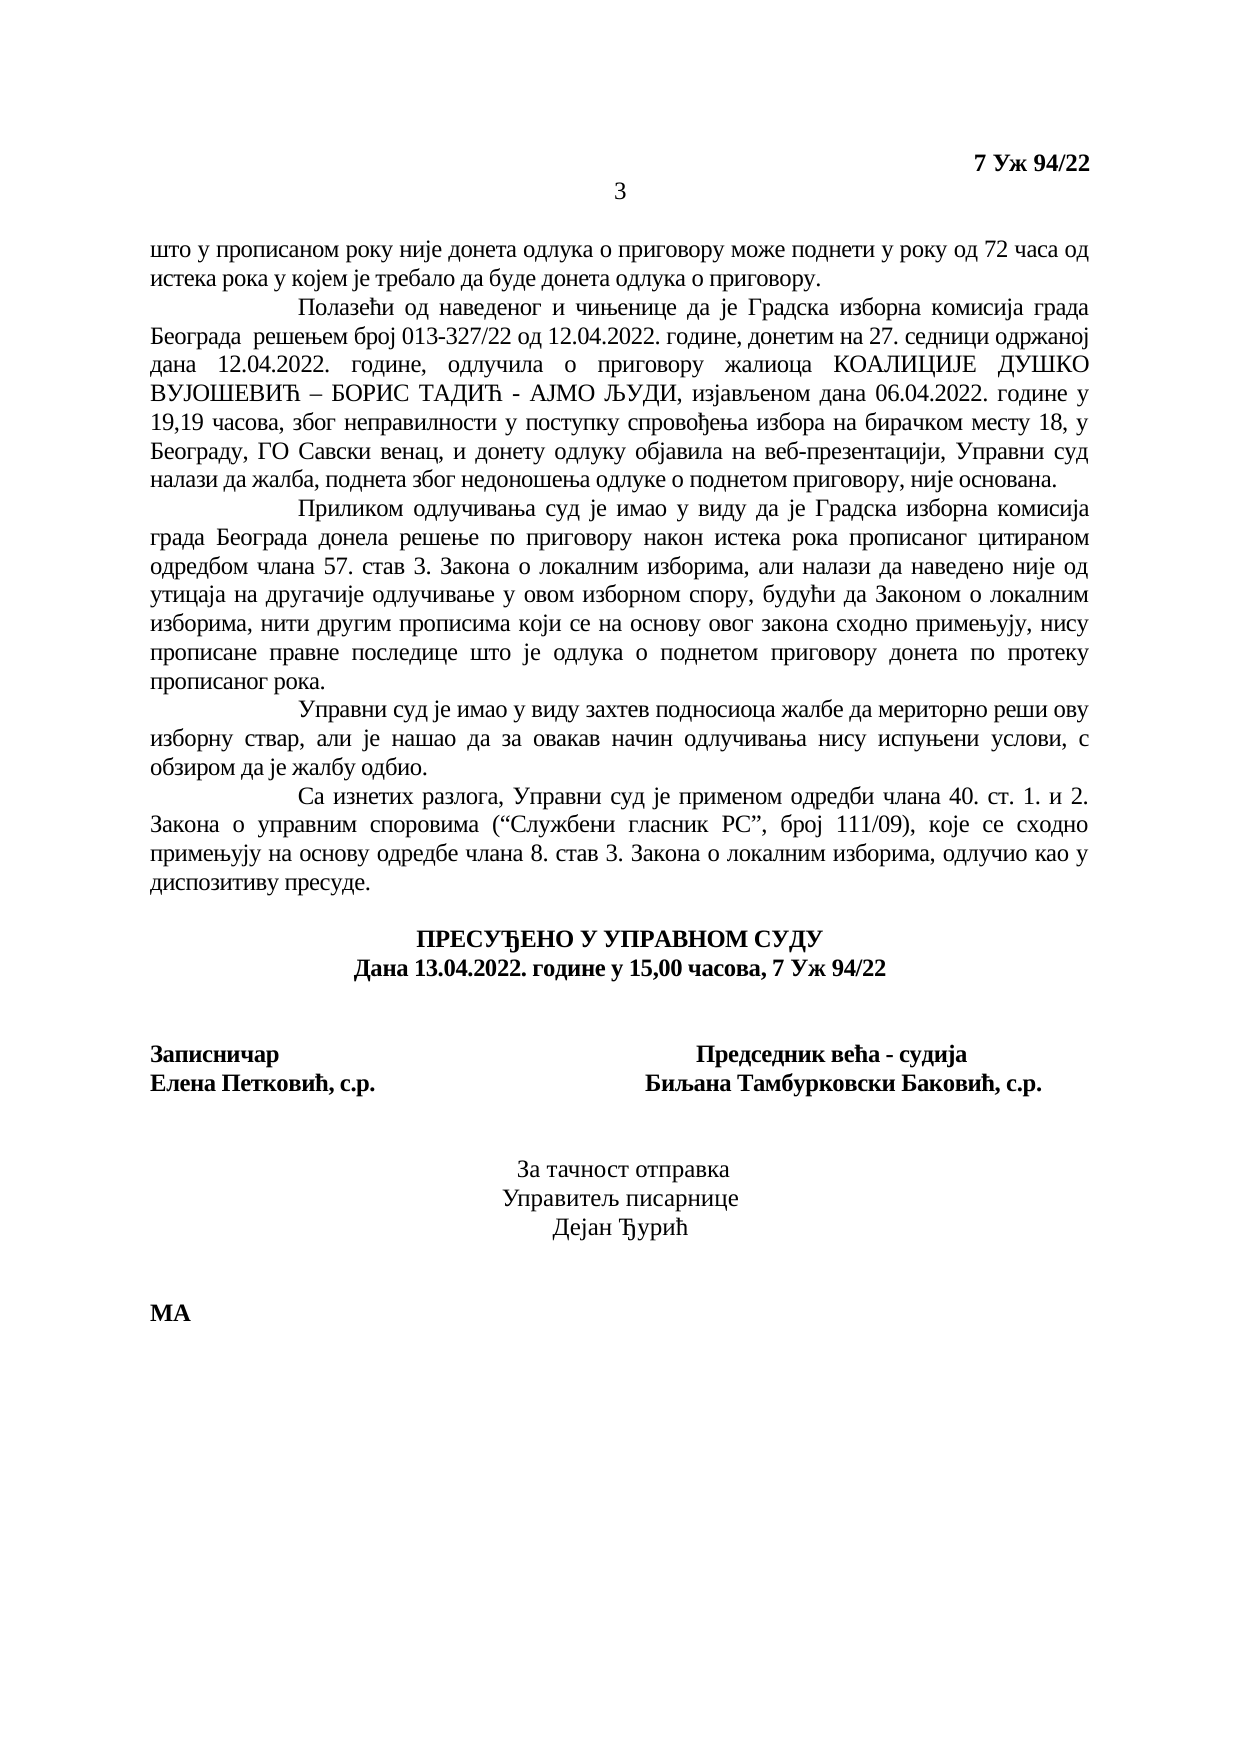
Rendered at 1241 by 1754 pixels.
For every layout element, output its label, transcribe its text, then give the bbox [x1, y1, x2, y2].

text МА [150, 1298, 1090, 1327]
text Полазећи од наведеног и чињенице да је Градска изборна комисија града Београда решењем број 013-327/22 од 12.04.2022. године, донетим на 27. седници одржаној дана 12.04.2022. године, одлучила о приговору жалиоца КОАЛИЦИЈЕ ДУШКО ВУЈОШЕВИЋ – БОРИС ТАДИЋ - АЈМО ЉУДИ, изјављеном дана 06.04.2022. године у 19,19 часова, због неправилности у поступку спровођења избора на бирачком месту 18, у Београду, ГО Савски венац, и донету одлуку објавила на веб-презентацији, Управни суд налази да жалба, поднета због недоношења одлуке о поднетом приговору, није основана. [150, 292, 1090, 493]
text Са изнетих разлога, Управни суд је применом одредби члана 40. ст. 1. и 2. Закона о управним споровима (“Службени гласник РС”, број 111/09), које се сходно примењују на основу одредбе члана 8. став 3. Закона о локалним изборима, одлучио као у диспозитиву пресуде. [150, 781, 1090, 896]
text За тачност отправка [150, 1154, 1090, 1183]
text Управитељ писарнице [150, 1183, 1090, 1212]
text што у прописаном року није донета одлука о приговору може поднети у року од 72 часа од истека рока у којем је требало да буде донета одлука о приговору. [150, 234, 1090, 292]
text Записничар Председник већа - судија [150, 1039, 1090, 1068]
text Елена Петковић, с.р. Биљана Тамбурковски Баковић, с.р. [150, 1068, 1090, 1097]
text ПРЕСУЂЕНО У УПРАВНОМ СУДУ [150, 924, 1090, 953]
text Управни суд је имао у виду захтев подносиоца жалбе да мериторно реши ову изборну ствар, али је нашао да за овакав начин одлучивања нису испуњени услови, с обзиром да је жалбу одбио. [150, 694, 1090, 781]
text Дејан Ђурић [150, 1212, 1090, 1241]
text Дана 13.04.2022. године у 15,00 часова, 7 Уж 94/22 [150, 953, 1090, 982]
text Приликом одлучивања суд је имао у виду да је Градска изборна комисија града Београда донела решење по приговору након истека рока прописаног цитираном одредбом члана 57. став 3. Закона о локалним изборима, али налази да наведено није од утицаја на другачије одлучивање у овом изборном спору, будући да Законом о локалним изборима, нити другим прописима који се на основу овог закона сходно примењују, нису прописане правне последице што је одлука о поднетом приговору донета по протеку прописаног рока. [150, 493, 1090, 694]
